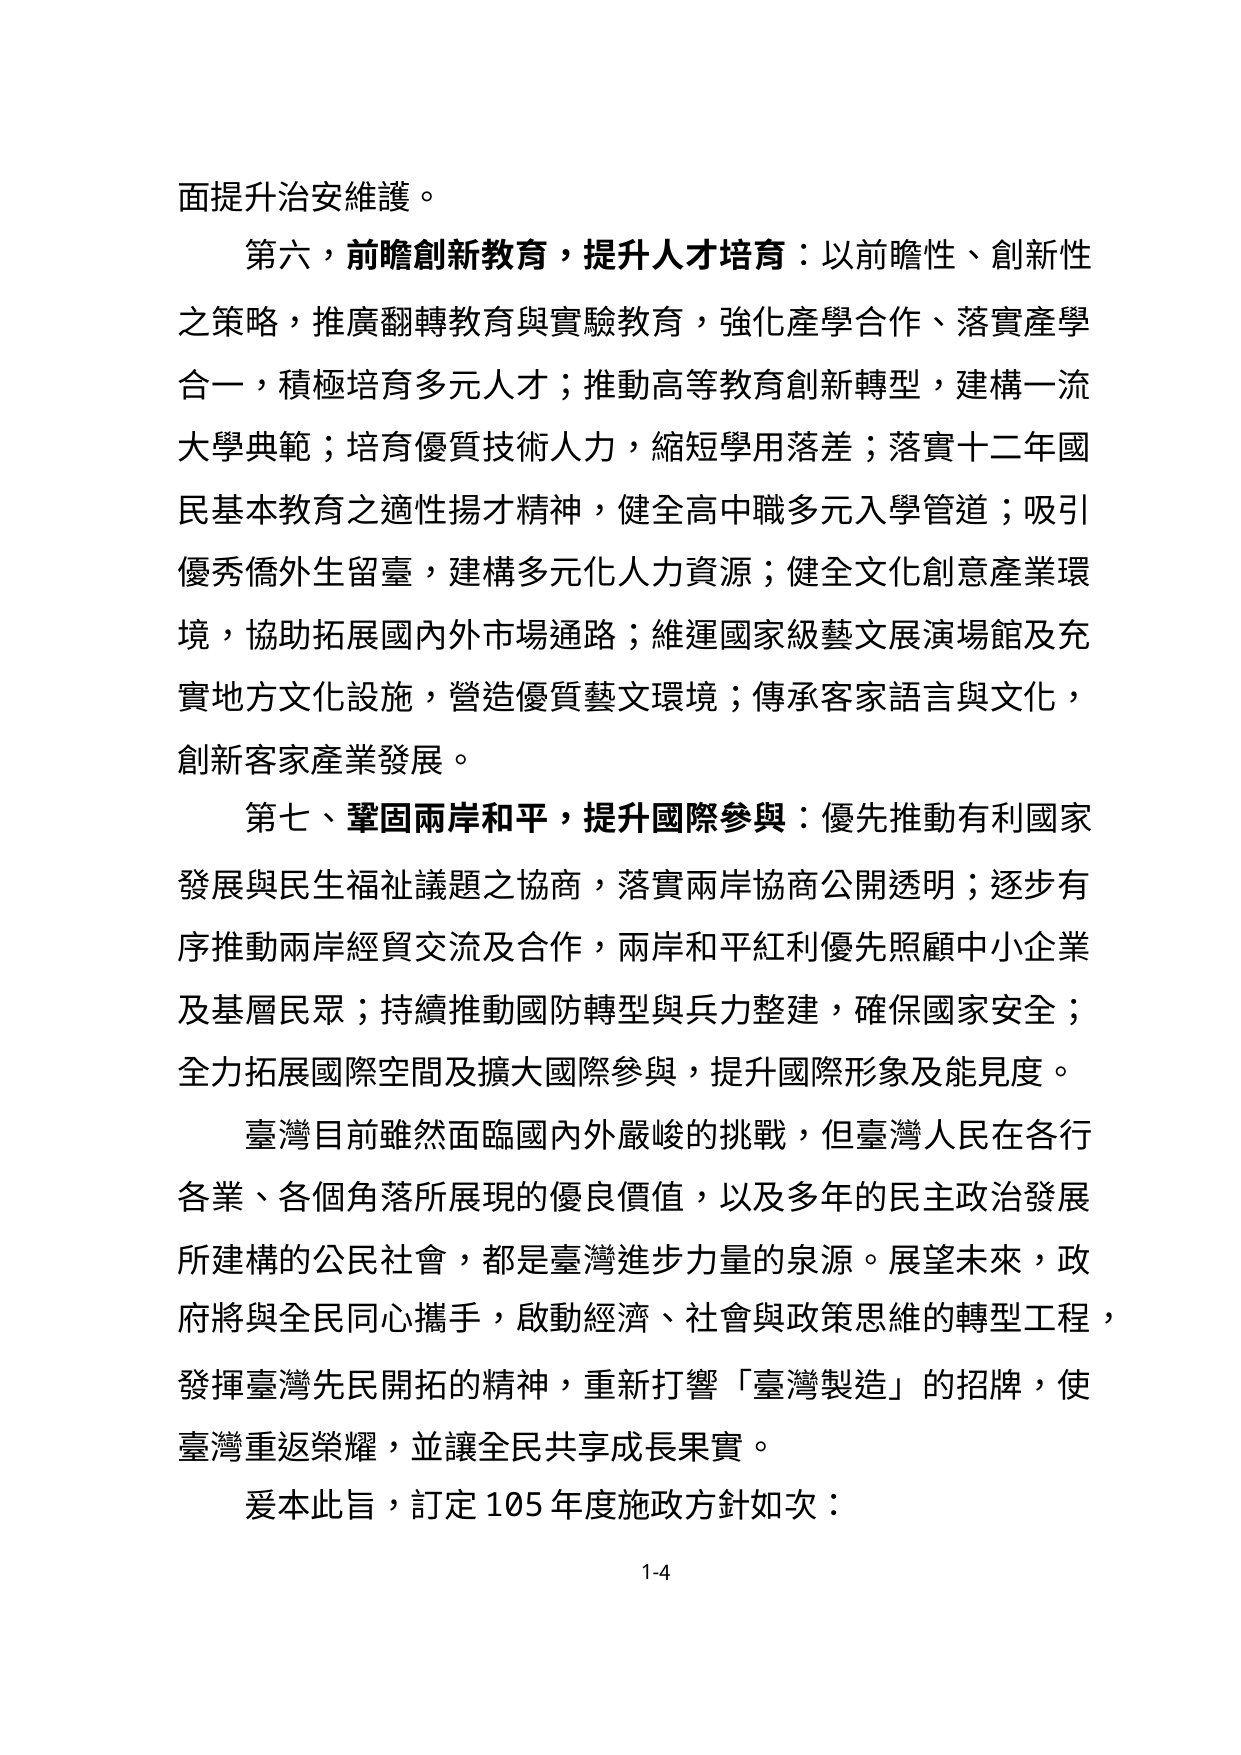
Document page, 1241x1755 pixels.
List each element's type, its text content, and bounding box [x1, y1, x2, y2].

text 第五，確保民眾幸福，提升安全管理：強化食品安全管理體系，確保民眾食的安全；強化人類與禽畜傳染病預警與風險管控機制，提升控制應變能力；強化中央與地方災害防救體系的效能，提升基層防救災能量；改善醫療人員執業環境及安全，健全弱勢族群、原住民族及偏遠離島地區居民醫療照護；積極協處重大消費爭議，確保消費者權益；加強打擊不法活動，全面提升治安維護。 [177, 159, 1093, 222]
text 第六，前瞻創新教育，提升人才培育：以前瞻性、創新性之策略，推廣翻轉教育與實驗教育，強化產學合作、落實產學合一，積極培育多元人才；推動高等教育創新轉型，建構一流大學典範；培育優質技術人力，縮短學用落差；落實十二年國民基本教育之適性揚才精神，健全高中職多元入學管道；吸引優秀僑外生留臺，建構多元化人力資源；健全文化創意產業環境，協助拓展國內外市場通路；維運國家級藝文展演場館及充實地方文化設施，營造優質藝文環境；傳承客家語言與文化，創新客家產業發展。 [177, 222, 1093, 784]
text 臺灣目前雖然面臨國內外嚴峻的挑戰，但臺灣人民在各行各業、各個角落所展現的優良價值，以及多年的民主政治發展所建構的公民社會，都是臺灣進步力量的泉源。展望未來，政府將與全民同心攜手，啟動經濟、社會與政策思維的轉型工程，發揮臺灣先民開拓的精神，重新打響「臺灣製造」的招牌，使臺灣重返榮耀，並讓全民共享成長果實。 [177, 1097, 1093, 1472]
text 爰本此旨，訂定105年度施政方針如次： [177, 1472, 1093, 1534]
text 第七、鞏固兩岸和平，提升國際參與：優先推動有利國家發展與民生福祉議題之協商，落實兩岸協商公開透明；逐步有序推動兩岸經貿交流及合作，兩岸和平紅利優先照顧中小企業及基層民眾；持續推動國防轉型與兵力整建，確保國家安全；全力拓展國際空間及擴大國際參與，提升國際形象及能見度。 [177, 784, 1093, 1097]
